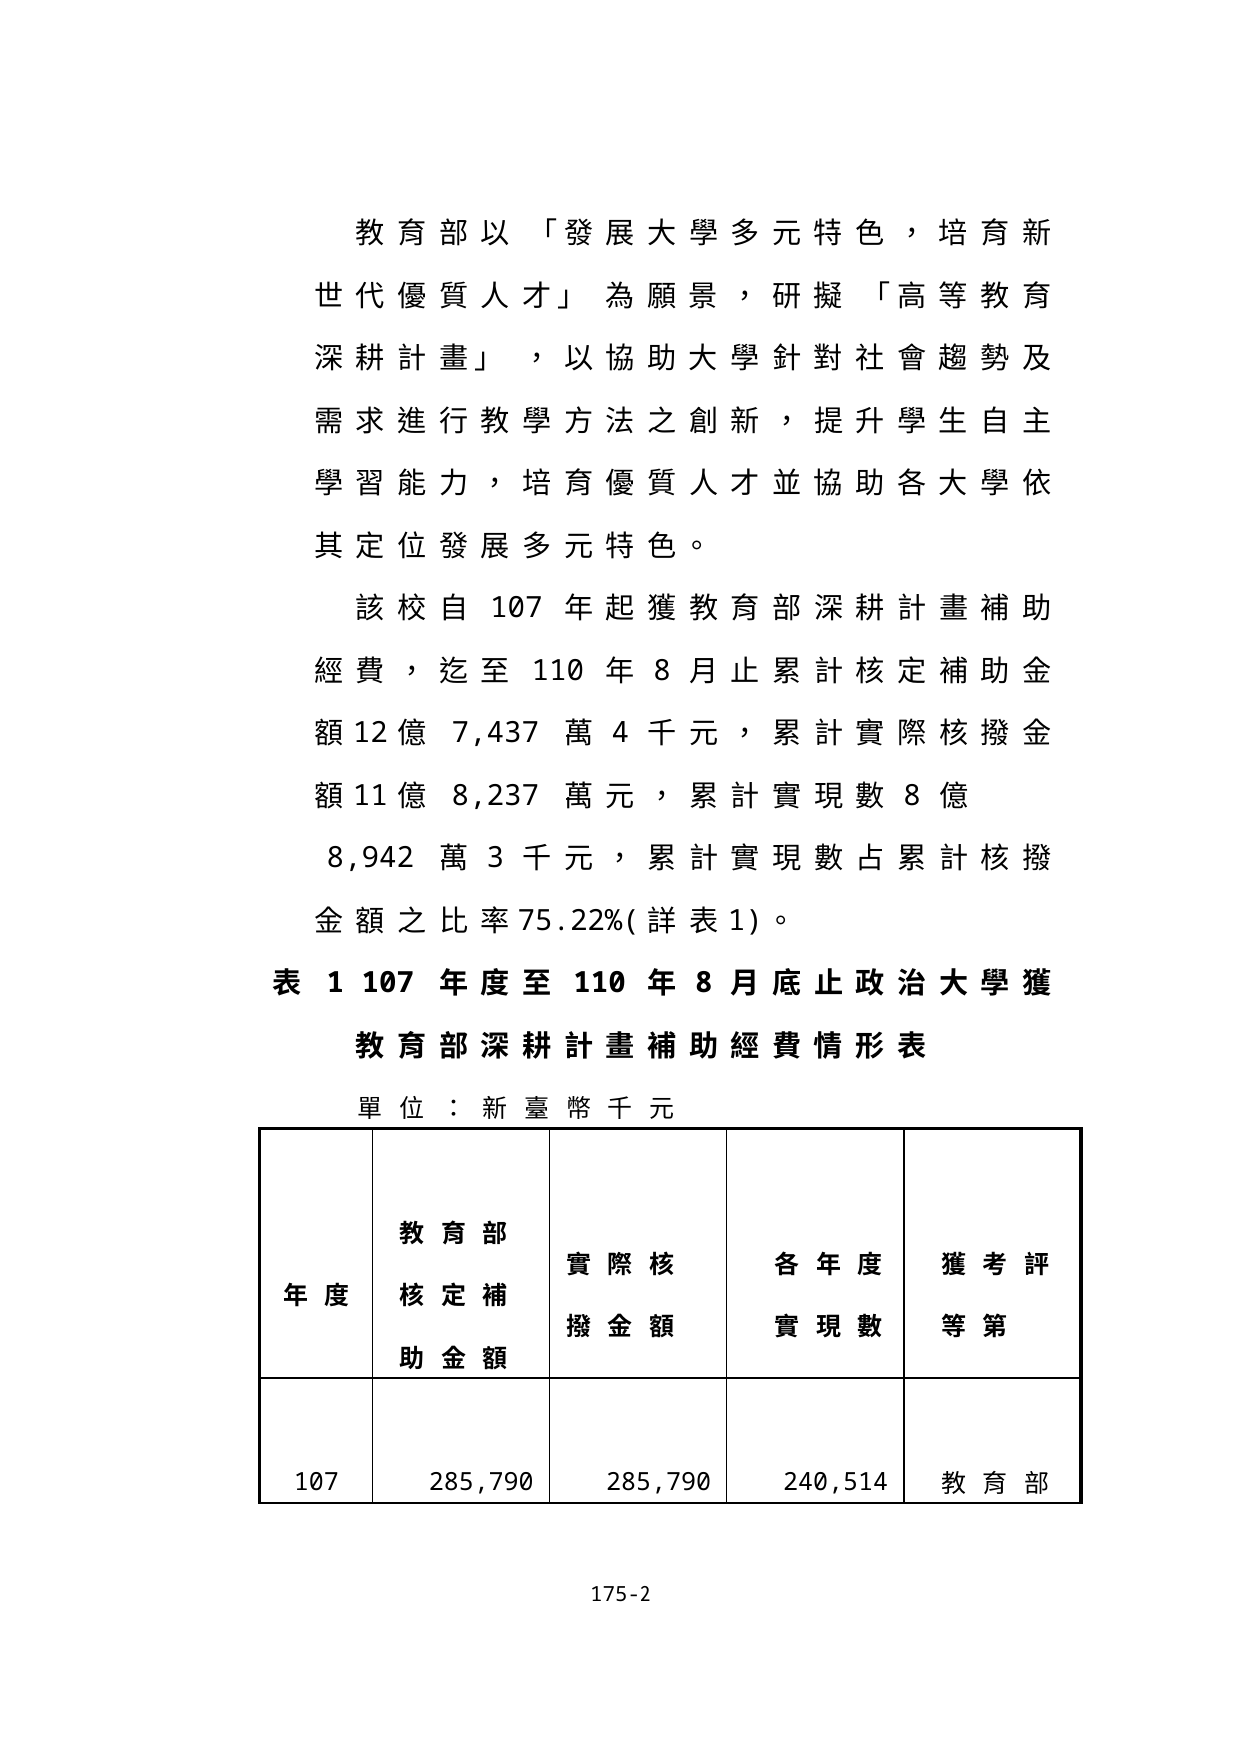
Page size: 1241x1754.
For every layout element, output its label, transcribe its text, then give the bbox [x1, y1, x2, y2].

table_header 年度 [261, 1130, 372, 1377]
table_cell 285,790 [550, 1379, 726, 1502]
text 該校自107年起獲教育部深耕計畫補助經費，迄至110年8月止累計核定補助金額12億7,437萬4千元，累計實際核撥金額11億8,237萬元，累計實現數8億8,942萬3千元，累計實現數占累計核撥金額之比率75.22%(詳表1)。 [271, 564, 1058, 939]
table_cell 107 [261, 1379, 372, 1502]
table_header 教育部核定補助金額 [373, 1130, 549, 1377]
table_header 獲考評等第 [905, 1130, 1079, 1377]
text 表1 107年度至110年8月底止政治大學獲教育部深耕計畫補助經費情形表 單位：新臺幣千元 [248, 939, 1060, 1127]
table_cell 240,514 [727, 1379, 903, 1502]
table_cell 285,790 [373, 1379, 549, 1502]
text 教育部以「發展大學多元特色，培育新世代優質人才」為願景，研擬「高等教育深耕計畫」，以協助大學針對社會趨勢及需求進行教學方法之創新，提升學生自主學習能力，培育優質人才並協助各大學依其定位發展多元特色。 [271, 189, 1058, 564]
table_cell 教育部 [905, 1379, 1079, 1502]
table_header 實際核撥金額 [550, 1130, 726, 1377]
table_header 各年度實現數 [727, 1130, 903, 1377]
